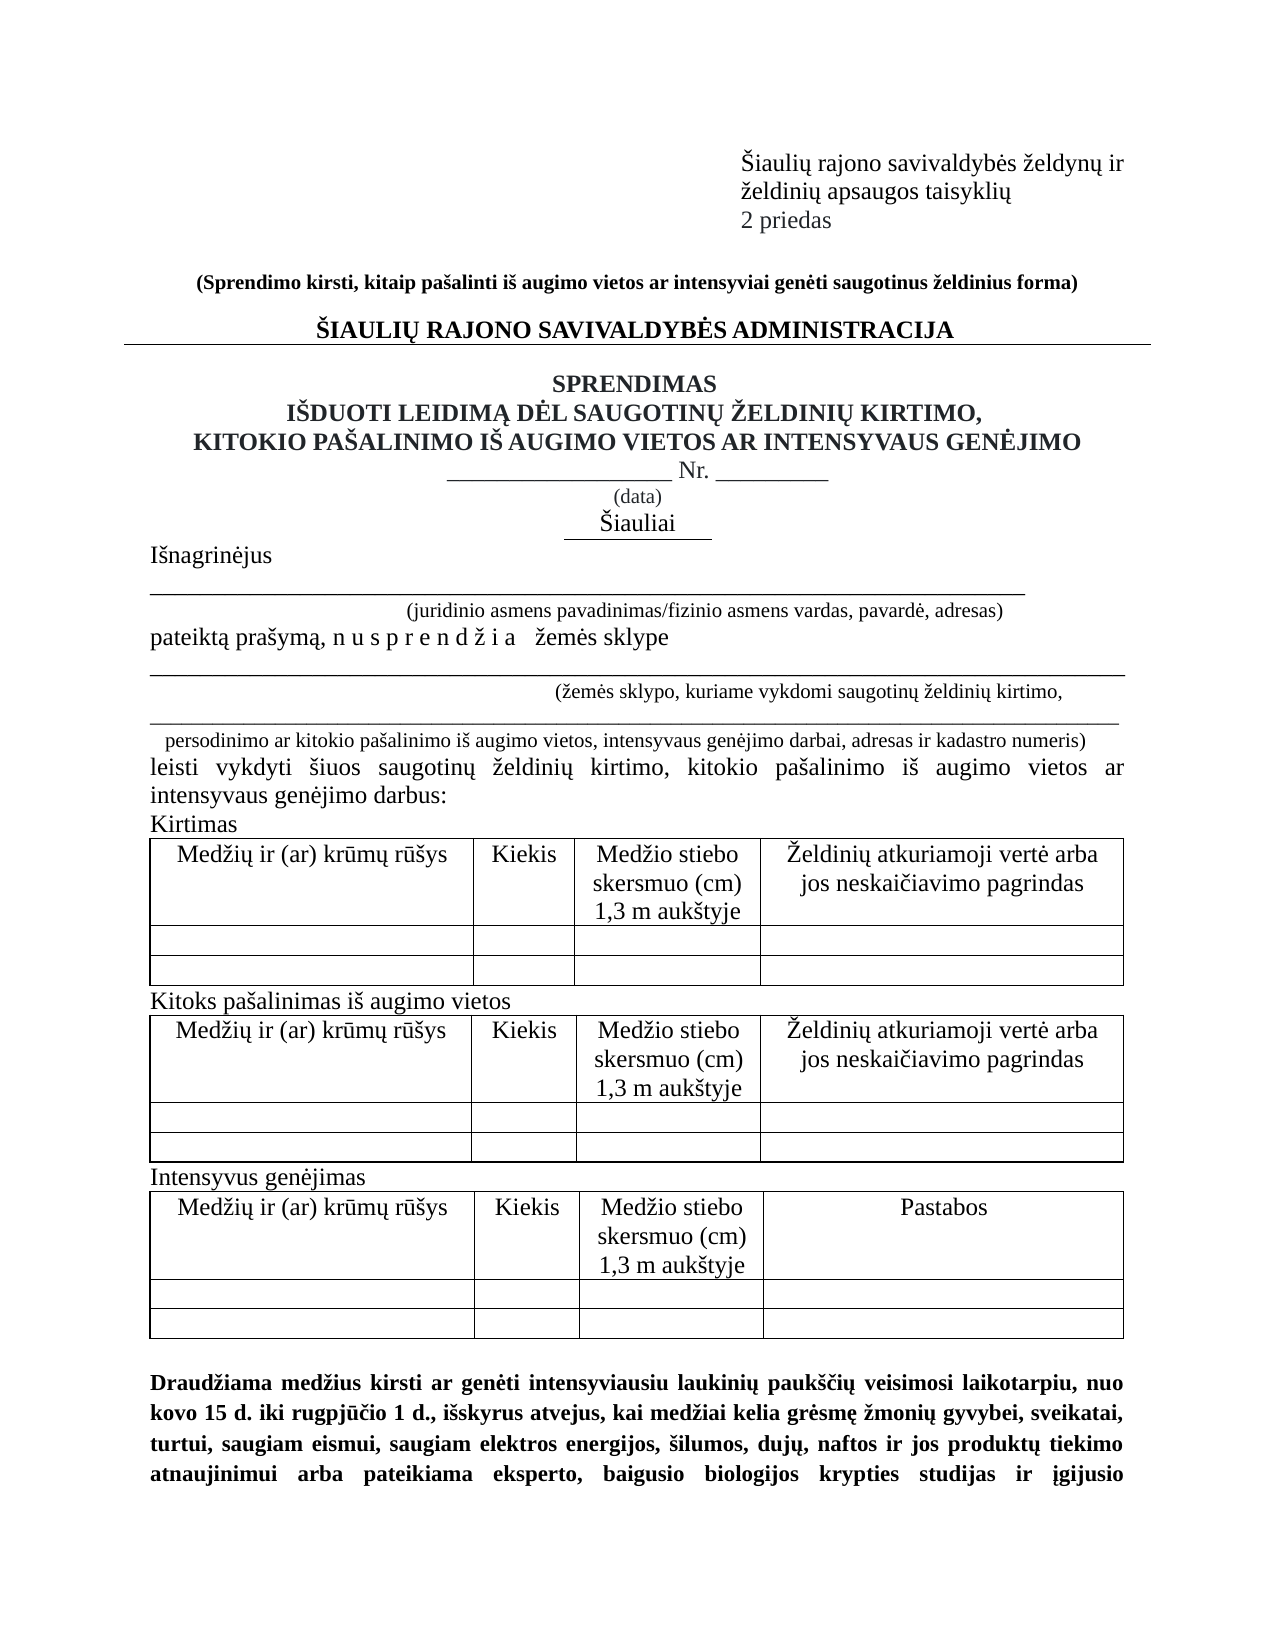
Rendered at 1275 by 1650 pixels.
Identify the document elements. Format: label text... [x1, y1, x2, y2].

table_cell [577, 1133, 760, 1161]
text SPRENDIMAS [150, 369, 1125, 398]
text Šiauliai [563, 508, 712, 540]
text (žemės sklypo, kuriame vykdomi saugotinų želdinių kirtimo, [555, 679, 1125, 703]
table_cell [151, 956, 473, 985]
table_cell [151, 1309, 474, 1338]
table_cell [472, 1133, 576, 1161]
table_cell [761, 926, 1123, 955]
table_cell [151, 1280, 474, 1308]
table_header Želdinių atkuriamoji vertė arba jos neskaičiavimo pagrindas [761, 1016, 1123, 1102]
table_cell [764, 1280, 1123, 1308]
text Kitoks pašalinimas iš augimo vietos [150, 986, 1125, 1014]
table_header Pastabos [764, 1192, 1123, 1278]
table_cell [475, 1280, 579, 1308]
table_cell [474, 956, 574, 985]
table_header ŠIAULIŲ rajono savivaldybės administracijA [124, 316, 1151, 344]
text IŠDUOTI LEIDIMĄ DĖL SAUGOTINŲ ŽELDINIŲ KIRTIMO, [150, 398, 1125, 427]
table_cell [475, 1309, 579, 1338]
text Išnagrinėjus ______________________________________________________________________ [150, 540, 1125, 598]
table_header Medžio stiebo skersmuo (cm) 1,3 m aukštyje [577, 1016, 760, 1102]
table_cell [151, 1133, 471, 1161]
table_cell [472, 1103, 576, 1132]
text (Sprendimo kirsti, kitaip pašalinti iš augimo vietos ar intensyviai genėti saugotinus želdinius forma) [150, 270, 1125, 294]
table_header Kiekis [474, 839, 574, 925]
text persodinimo ar kitokio pašalinimo iš augimo vietos, intensyvaus genėjimo darbai, adresas ir kadastro numeris) [150, 727, 1125, 752]
table_cell [575, 926, 760, 955]
table_cell [151, 926, 473, 955]
table_cell [580, 1280, 763, 1308]
table_cell [580, 1309, 763, 1338]
table_header Medžio stiebo skersmuo (cm) 1,3 m aukštyje [580, 1192, 763, 1278]
table_header Kiekis [475, 1192, 579, 1278]
text _____________________________________________________________________________________________ [150, 703, 1125, 727]
table_header Medžio stiebo skersmuo (cm) 1,3 m aukštyje [575, 839, 760, 925]
table_cell [764, 1309, 1123, 1338]
text (juridinio asmens pavadinimas/fizinio asmens vardas, pavardė, adresas) [150, 598, 1125, 622]
table_cell [151, 1103, 471, 1132]
table_cell [575, 956, 760, 985]
table_header Medžių ir (ar) krūmų rūšys [151, 1192, 474, 1278]
table_header Medžių ir (ar) krūmų rūšys [151, 1016, 471, 1102]
text leisti vykdyti šiuos saugotinų želdinių kirtimo, kitokio pašalinimo iš augimo vietos ar intensyvaus genėjimo darbus: [150, 752, 1125, 809]
text Intensyvus genėjimas [150, 1162, 1125, 1191]
table_cell [124, 345, 1151, 369]
text želdinių apsaugos taisyklių [741, 176, 1125, 205]
text Draudžiama medžius kirsti ar genėti intensyviausiu laukinių paukščių veisimosi laikotarpiu, nuo kovo 15 d. iki rugpjūčio 1 d., išskyrus atvejus, kai medžiai kelia grėsmę žmonių gyvybei, sveikatai, turtui, saugiam eismui, saugiam elektros energijos, šilumos, dujų, naftos ir jos produktų tiekimo atnaujinimui arba pateikiama eksperto, baigusio biologijos krypties studijas ir įgijusio [150, 1369, 1125, 1486]
text (data) [150, 484, 1125, 508]
table_cell [577, 1103, 760, 1132]
table_cell [761, 956, 1123, 985]
table_cell [761, 1133, 1123, 1161]
table_header Medžių ir (ar) krūmų rūšys [151, 839, 473, 925]
table_cell [761, 1103, 1123, 1132]
text Kirtimas [150, 809, 1125, 838]
text 2 priedas [732, 205, 1125, 234]
table_cell [474, 926, 574, 955]
text pateiktą prašymą, nusprendžia žemės sklype ______________________________________________________________________________ [150, 622, 1125, 675]
table_header Želdinių atkuriamoji vertė arba jos neskaičiavimo pagrindas [761, 839, 1123, 925]
text __________________ Nr. _________ [150, 456, 1125, 484]
table_header Kiekis [472, 1016, 576, 1102]
text Šiaulių rajono savivaldybės želdynų ir [741, 148, 1125, 176]
text KITOKIO PAŠALINIMO IŠ AUGIMO VIETOS AR INTENSYVAUS GENĖJIMO [150, 427, 1125, 456]
